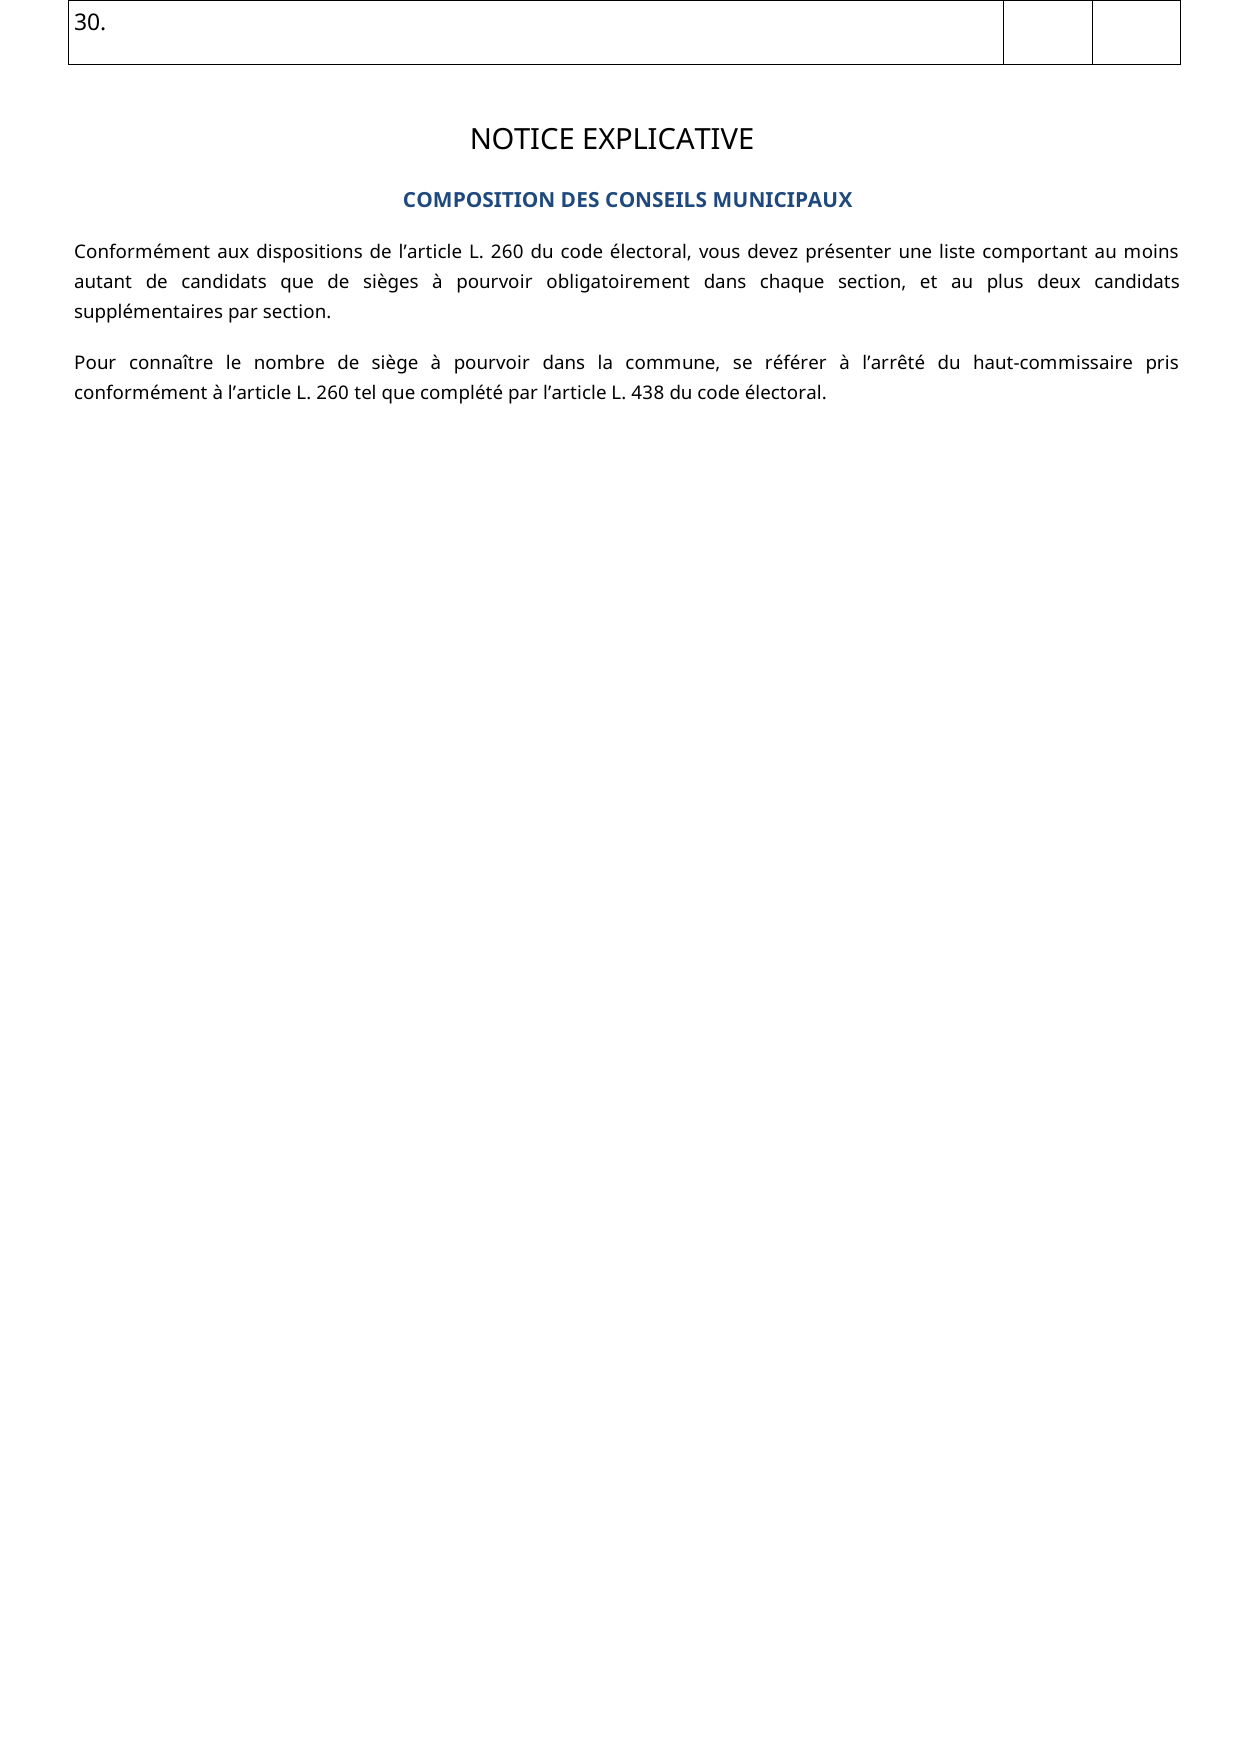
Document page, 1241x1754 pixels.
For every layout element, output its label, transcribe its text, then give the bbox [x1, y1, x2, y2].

table_cell [1093, 1, 1180, 64]
text COMPOSITION DES CONSEILS MUNICIPAUX [74, 185, 1181, 213]
text NOTICE EXPLICATIVE [221, 118, 1002, 158]
table_cell [1004, 1, 1092, 64]
table_cell 30. [69, 1, 1003, 64]
text Pour connaître le nombre de siège à pourvoir dans la commune, se référer à l’arrêté du haut-commissaire pris conformément à l’article L. 260 tel que complété par l’article L. 438 du code électoral. [74, 349, 1181, 405]
text Conformément aux dispositions de l’article L. 260 du code électoral, vous devez présenter une liste comportant au moins autant de candidats que de sièges à pourvoir obligatoirement dans chaque section, et au plus deux candidats supplémentaires par section. [74, 238, 1181, 324]
